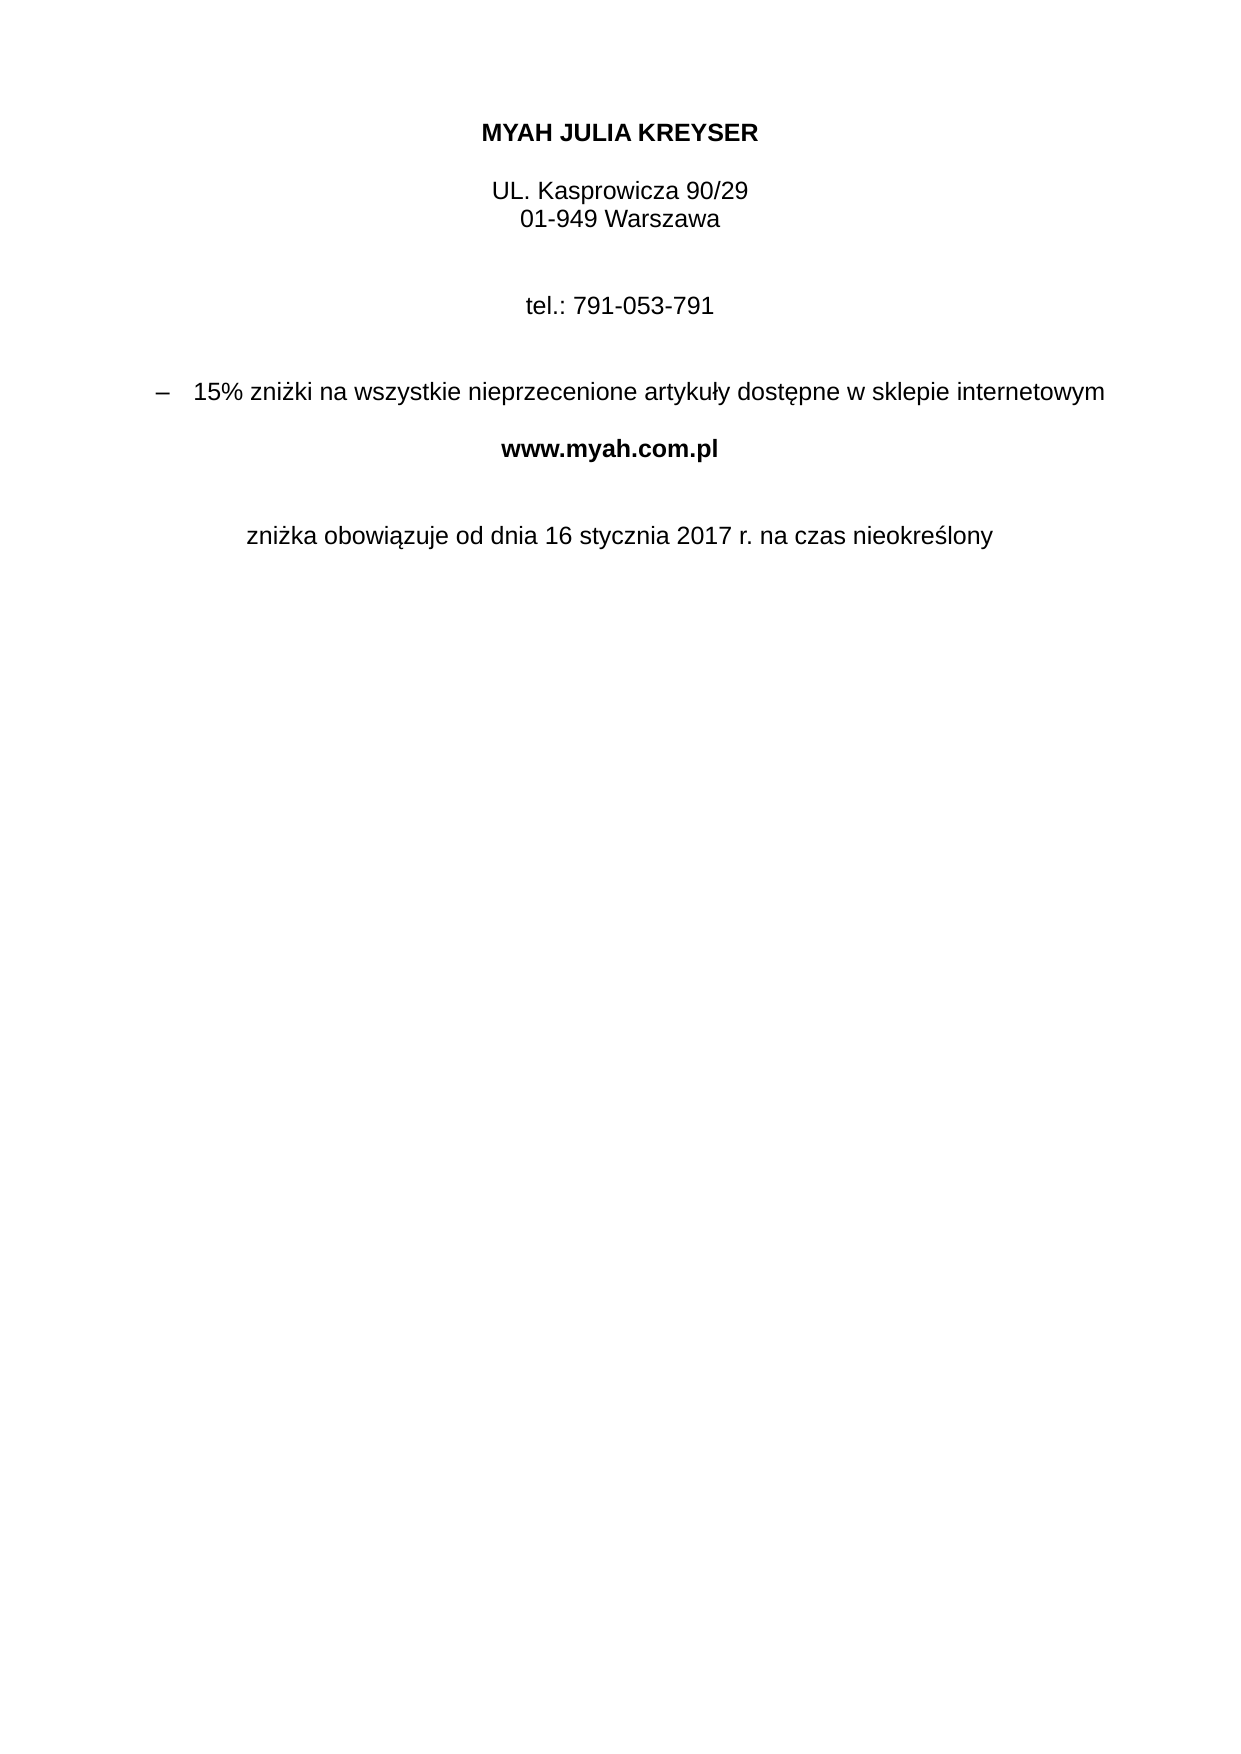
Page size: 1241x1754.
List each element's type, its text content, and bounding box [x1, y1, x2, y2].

text MYAH JULIA KREYSER [118, 118, 1122, 147]
text 01-949 Warszawa [118, 204, 1122, 233]
text zniżka obowiązuje od dnia 16 stycznia 2017 r. na czas nieokreślony [118, 521, 1122, 549]
text UL. Kasprowicza 90/29 [118, 176, 1122, 204]
text tel.: 791-053-791 [118, 291, 1122, 319]
list 15% zniżki na wszystkie nieprzecenione artykuły dostępne w sklepie internetowym [156, 377, 1122, 406]
text www.myah.com.pl [118, 434, 1122, 463]
